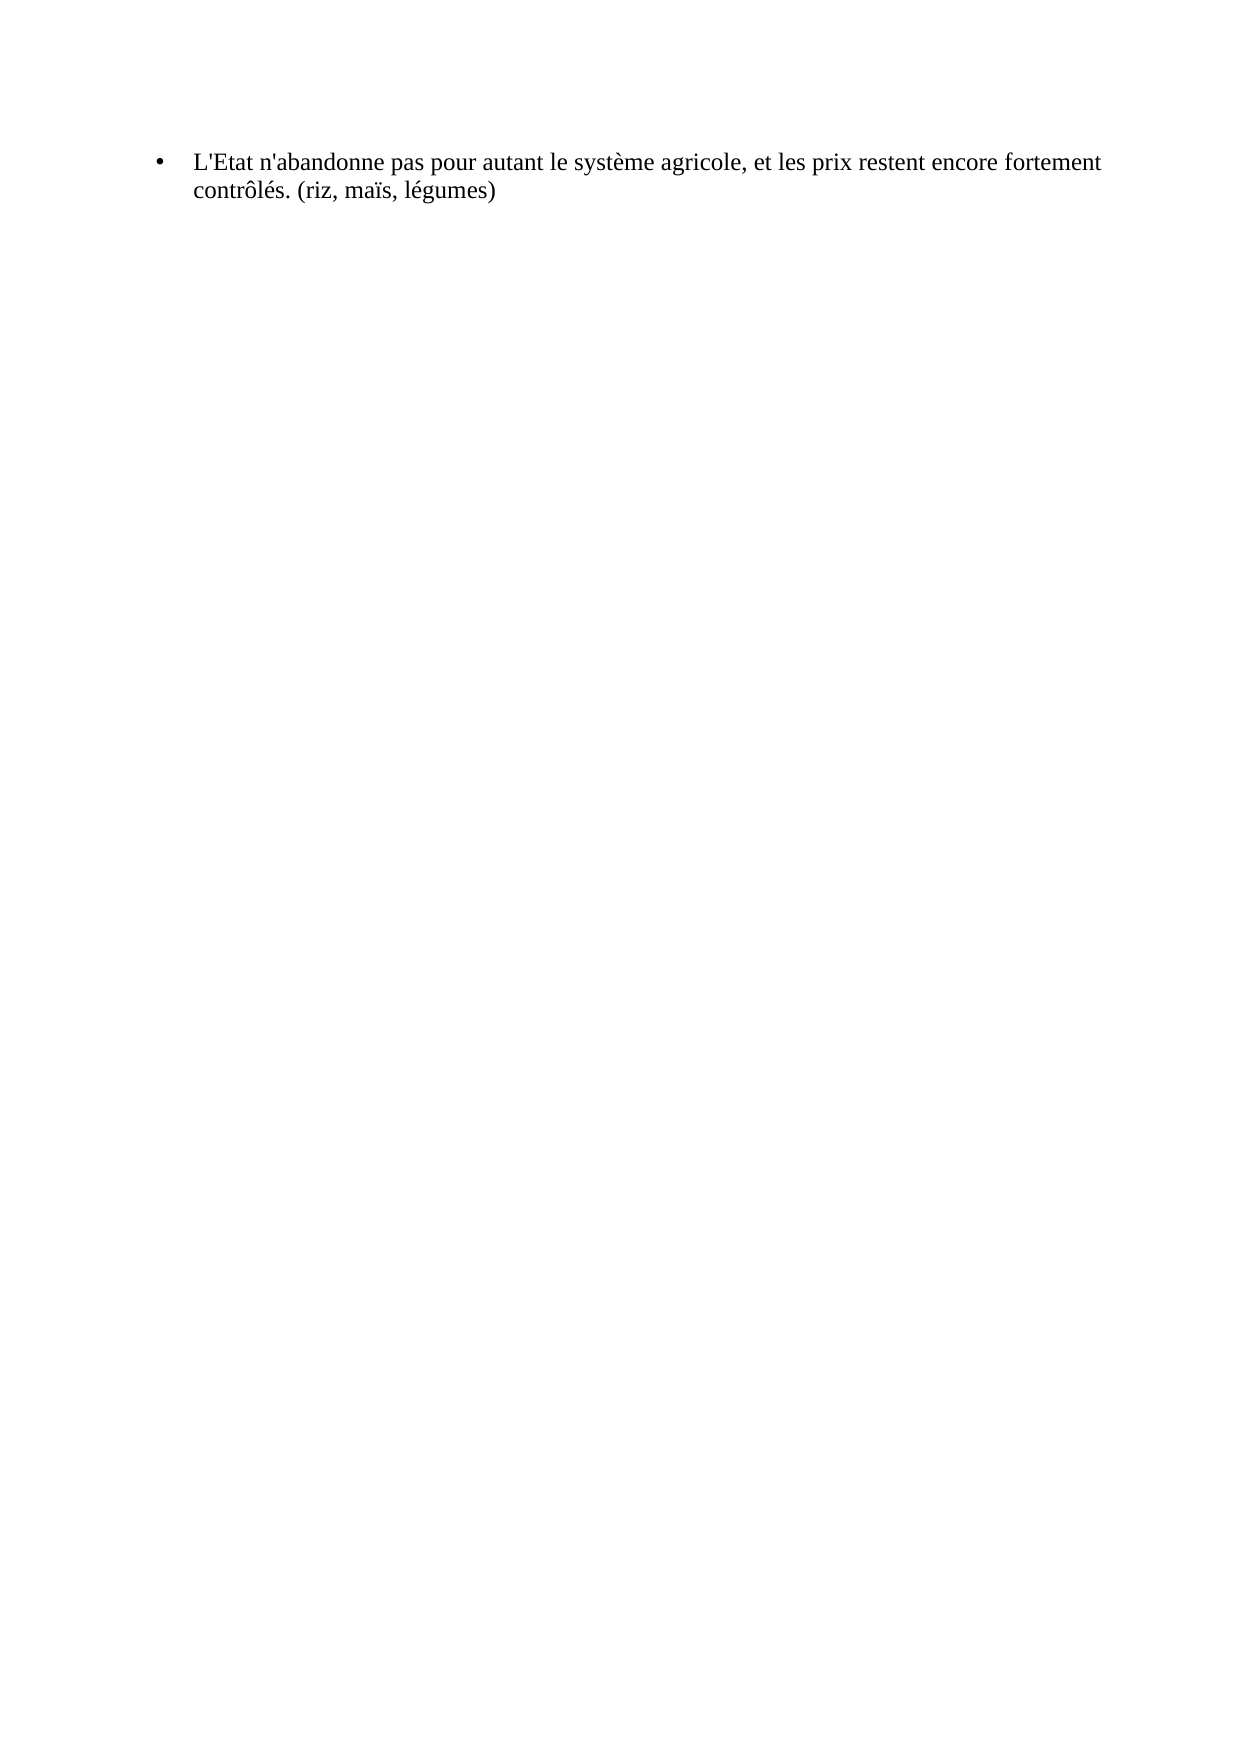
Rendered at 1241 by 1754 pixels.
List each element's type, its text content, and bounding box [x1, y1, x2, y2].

list L'Etat n'abandonne pas pour autant le système agricole, et les prix restent encore fortement contrôlés. (riz, maïs, légumes) [156, 147, 1122, 204]
